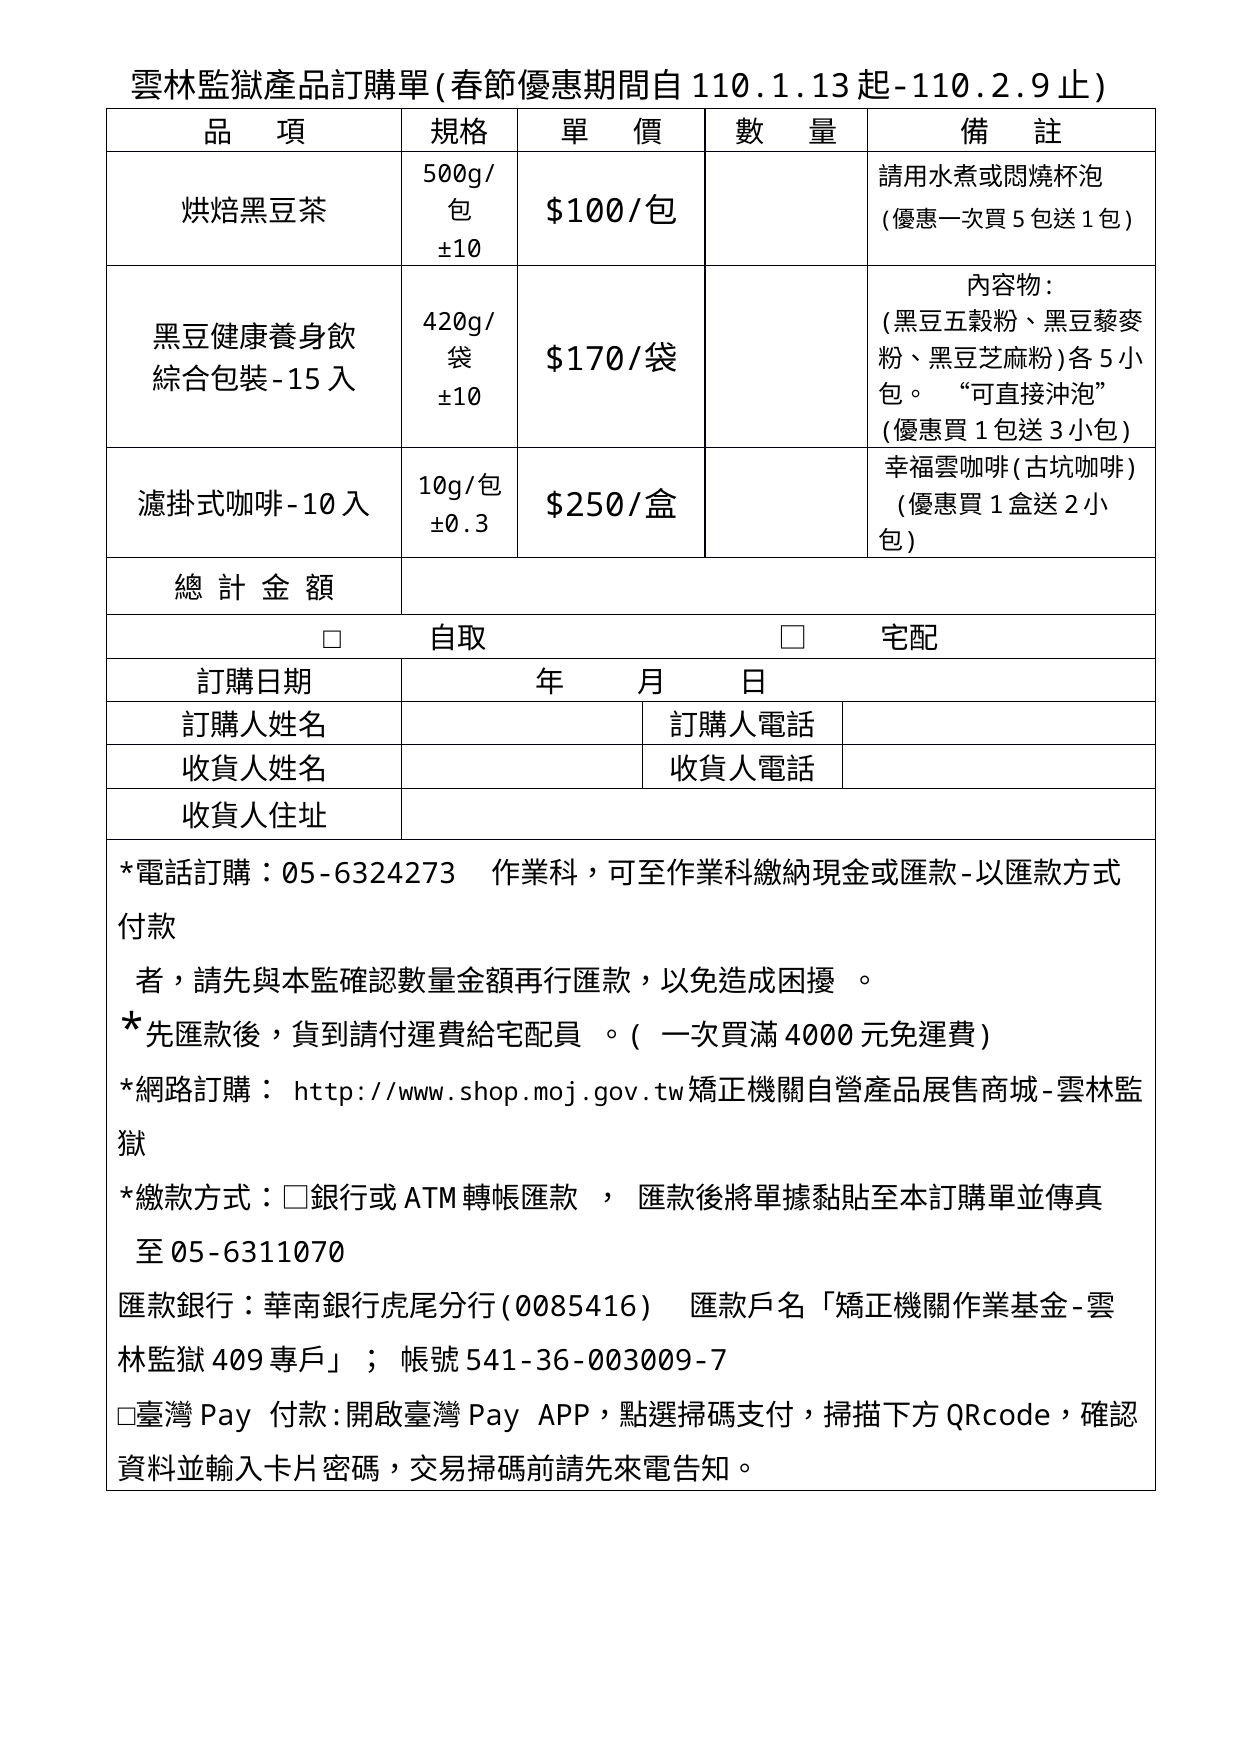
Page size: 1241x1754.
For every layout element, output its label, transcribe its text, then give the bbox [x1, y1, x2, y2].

table_cell [402, 702, 642, 744]
table_cell 420g/袋 ±10 [402, 266, 517, 447]
table_cell 收貨人電話 [643, 745, 842, 787]
table_cell [843, 745, 1155, 787]
table_cell □ 自取 □ 宅配 [107, 615, 1155, 657]
table_header 備 註 [868, 109, 1155, 151]
table_cell 烘焙黑豆茶 [107, 152, 401, 264]
table_cell 濾掛式咖啡-10入 [107, 448, 401, 557]
table_cell 內容物: (黑豆五穀粉、黑豆藜麥粉、黑豆芝麻粉)各5小包。 “可直接沖泡” (優惠買1包送3小包) [868, 266, 1155, 447]
table_cell [843, 702, 1155, 744]
table_header 規格 [402, 109, 517, 151]
table_cell 收貨人住址 [107, 789, 401, 839]
table_cell 幸福雲咖啡(古坑咖啡) (優惠買1盒送2小包) [868, 448, 1155, 557]
table_header 數 量 [706, 109, 867, 151]
table_cell 500g/包 ±10 [402, 152, 517, 264]
table_cell [706, 266, 867, 447]
table_header 單 價 [518, 109, 704, 151]
table_header 品 項 [107, 109, 401, 151]
text 雲林監獄產品訂購單(春節優惠期間自110.1.13起-110.2.9止) [118, 59, 1122, 107]
table_cell 收貨人姓名 [107, 745, 401, 787]
table_cell 10g/包 ±0.3 [402, 448, 517, 557]
table_cell [402, 558, 1155, 614]
table_cell 總 計 金 額 [107, 558, 401, 614]
table_cell 訂購人電話 [643, 702, 842, 744]
table_cell [402, 789, 1155, 839]
table_cell 請用水煮或悶燒杯泡 (優惠一次買5包送1包) [868, 152, 1155, 264]
table_cell $250/盒 [518, 448, 704, 557]
table_cell [706, 152, 867, 264]
table_cell 年 月 日 [402, 659, 1155, 701]
table_cell 訂購人姓名 [107, 702, 401, 744]
table_cell $170/袋 [518, 266, 704, 447]
table_cell *電話訂購：05-6324273 作業科，可至作業科繳納現金或匯款-以匯款方式付款 者，請先與本監確認數量金額再行匯款，以免造成困擾 。 *先匯款後，貨到請付運費給宅配員 。( 一次買滿4000元免運費) *網路訂購： http://www.shop.moj.gov.tw矯正機關自營產品展售商城-雲林監獄 *繳款方式：□銀行或ATM轉帳匯款 ， 匯款後將單據黏貼至本訂購單並傳真 至05-6311070 匯款銀行：華南銀行虎尾分行(0085416) 匯款戶名「矯正機關作業基金-雲林監獄409專戶」； 帳號541-36-003009-7 □臺灣Pay 付款:開啟臺灣Pay APP，點選掃碼支付，掃描下方QRcode，確認資料並輸入卡片密碼，交易掃碼前請先來電告知。 [107, 840, 1155, 1490]
table_cell [402, 745, 642, 787]
table_cell [706, 448, 867, 557]
table_cell $100/包 [518, 152, 704, 264]
table_cell 訂購日期 [107, 659, 401, 701]
table_cell 黑豆健康養身飲 綜合包裝-15入 [107, 266, 401, 447]
